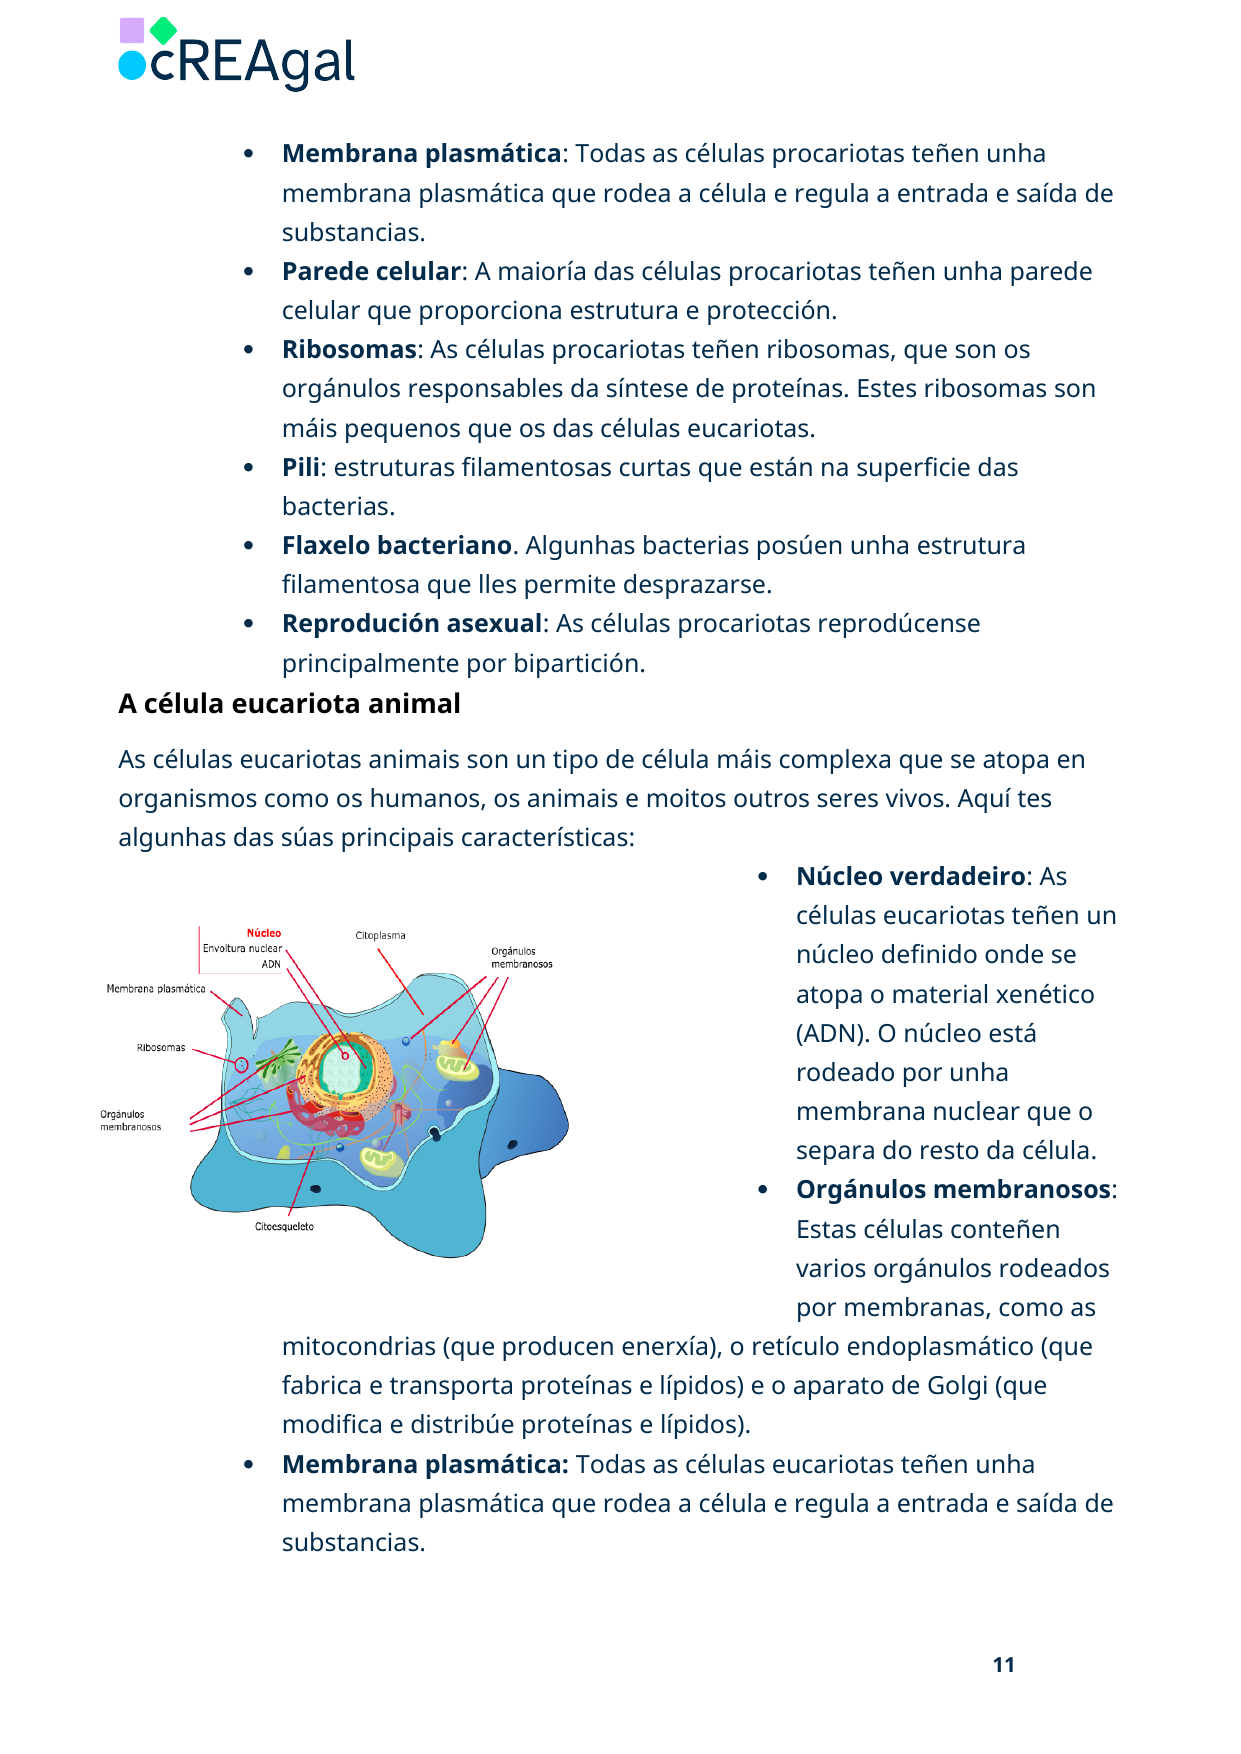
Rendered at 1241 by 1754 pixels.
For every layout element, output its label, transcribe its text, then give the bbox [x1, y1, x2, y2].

list Reprodución asexual: As células procariotas reprodúcense principalmente por bipartición. [244, 606, 1122, 679]
text A célula eucariota animal [118, 684, 1122, 721]
list Núcleo verdadeiro: As células eucariotas teñen un núcleo definido onde se atopa o material xenético (ADN). O núcleo está rodeado por unha membrana nuclear que o separa do resto da célula. [63, 859, 1122, 1313]
list Ribosomas: As células procariotas teñen ribosomas, que son os orgánulos responsables da síntese de proteínas. Estes ribosomas son máis pequenos que os das células eucariotas. [244, 332, 1122, 444]
list Membrana plasmática: Todas as células eucariotas teñen unha membrana plasmática que rodea a célula e regula a entrada e saída de substancias. [244, 1446, 1122, 1559]
text As células eucariotas animais son un tipo de célula máis complexa que se atopa en organismos como os humanos, os animais e moitos outros seres vivos. Aquí tes algunhas das súas principais características: [118, 741, 1122, 854]
list Parede celular: A maioría das células procariotas teñen unha parede celular que proporciona estrutura e protección. [244, 253, 1122, 327]
list Pili: estruturas filamentosas curtas que están na superficie das bacterias. [244, 449, 1122, 523]
list Orgánulos membranosos: Estas células conteñen varios orgánulos rodeados por membranas, como as mitocondrias (que producen enerxía), o retículo endoplasmático (que fabrica e transporta proteínas e lípidos) e o aparato de Golgi (que modifica e distribúe proteínas e lípidos). [244, 1172, 1122, 1441]
list Flaxelo bacteriano. Algunhas bacterias posúen unha estrutura filamentosa que lles permite desprazarse. [244, 528, 1122, 601]
list Membrana plasmática: Todas as células procariotas teñen unha membrana plasmática que rodea a célula e regula a entrada e saída de substancias. [244, 136, 1122, 248]
